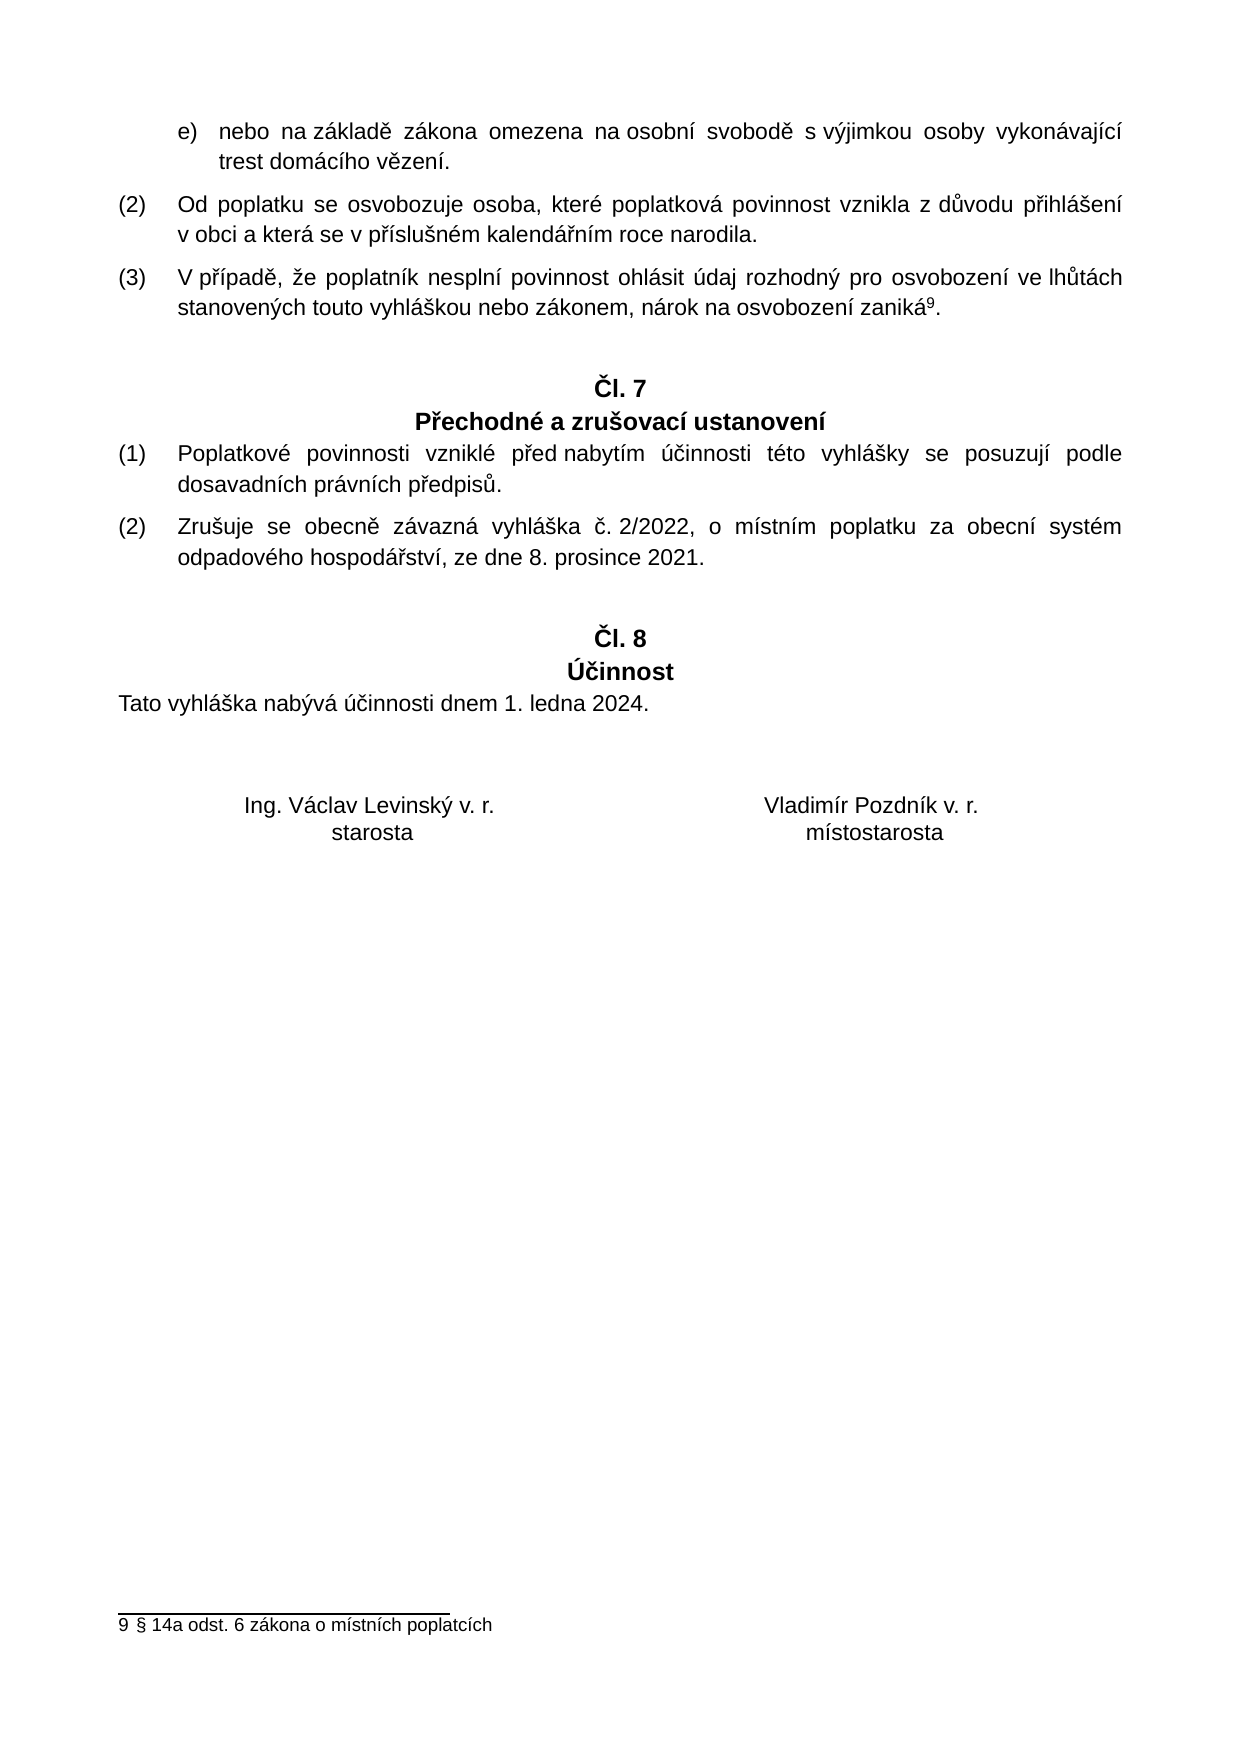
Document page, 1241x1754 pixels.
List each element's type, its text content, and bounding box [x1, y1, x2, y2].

text Tato vyhláška nabývá účinnosti dnem 1. ledna 2024. [118, 690, 1122, 716]
subtitle Čl. 7 Přechodné a zrušovací ustanovení [118, 374, 1122, 436]
list Poplatkové povinnosti vzniklé před nabytím účinnosti této vyhlášky se posuzují podle dosavadních právních předpisů. [118, 440, 1122, 497]
list Zrušuje se obecně závazná vyhláška č. 2/2022, o místním poplatku za obecní systém odpadového hospodářství, ze dne 8. prosince 2021. [118, 513, 1122, 570]
subtitle Čl. 8 Účinnost [118, 624, 1122, 686]
list Od poplatku se osvobozuje osoba, které poplatková povinnost vznikla z důvodu přihlášení v obci a která se v příslušném kalendářním roce narodila. [118, 191, 1122, 248]
list V případě, že poplatník nesplní povinnost ohlásit údaj rozhodný pro osvobození ve lhůtách stanovených touto vyhláškou nebo zákonem, nárok na osvobození zaniká. [118, 264, 1122, 321]
list nebo na základě zákona omezena na osobní svobodě s výjimkou osoby vykonávající trest domácího vězení. [177, 118, 1122, 175]
table_cell [118, 851, 620, 969]
table_header Ing. Václav Levinský v. r. starosta [118, 733, 620, 851]
list § 14a odst. 6 zákona o místních poplatcích [118, 1614, 1122, 1635]
table_header Vladimír Pozdník v. r. místostarosta [620, 733, 1122, 851]
table_cell [620, 851, 1122, 969]
